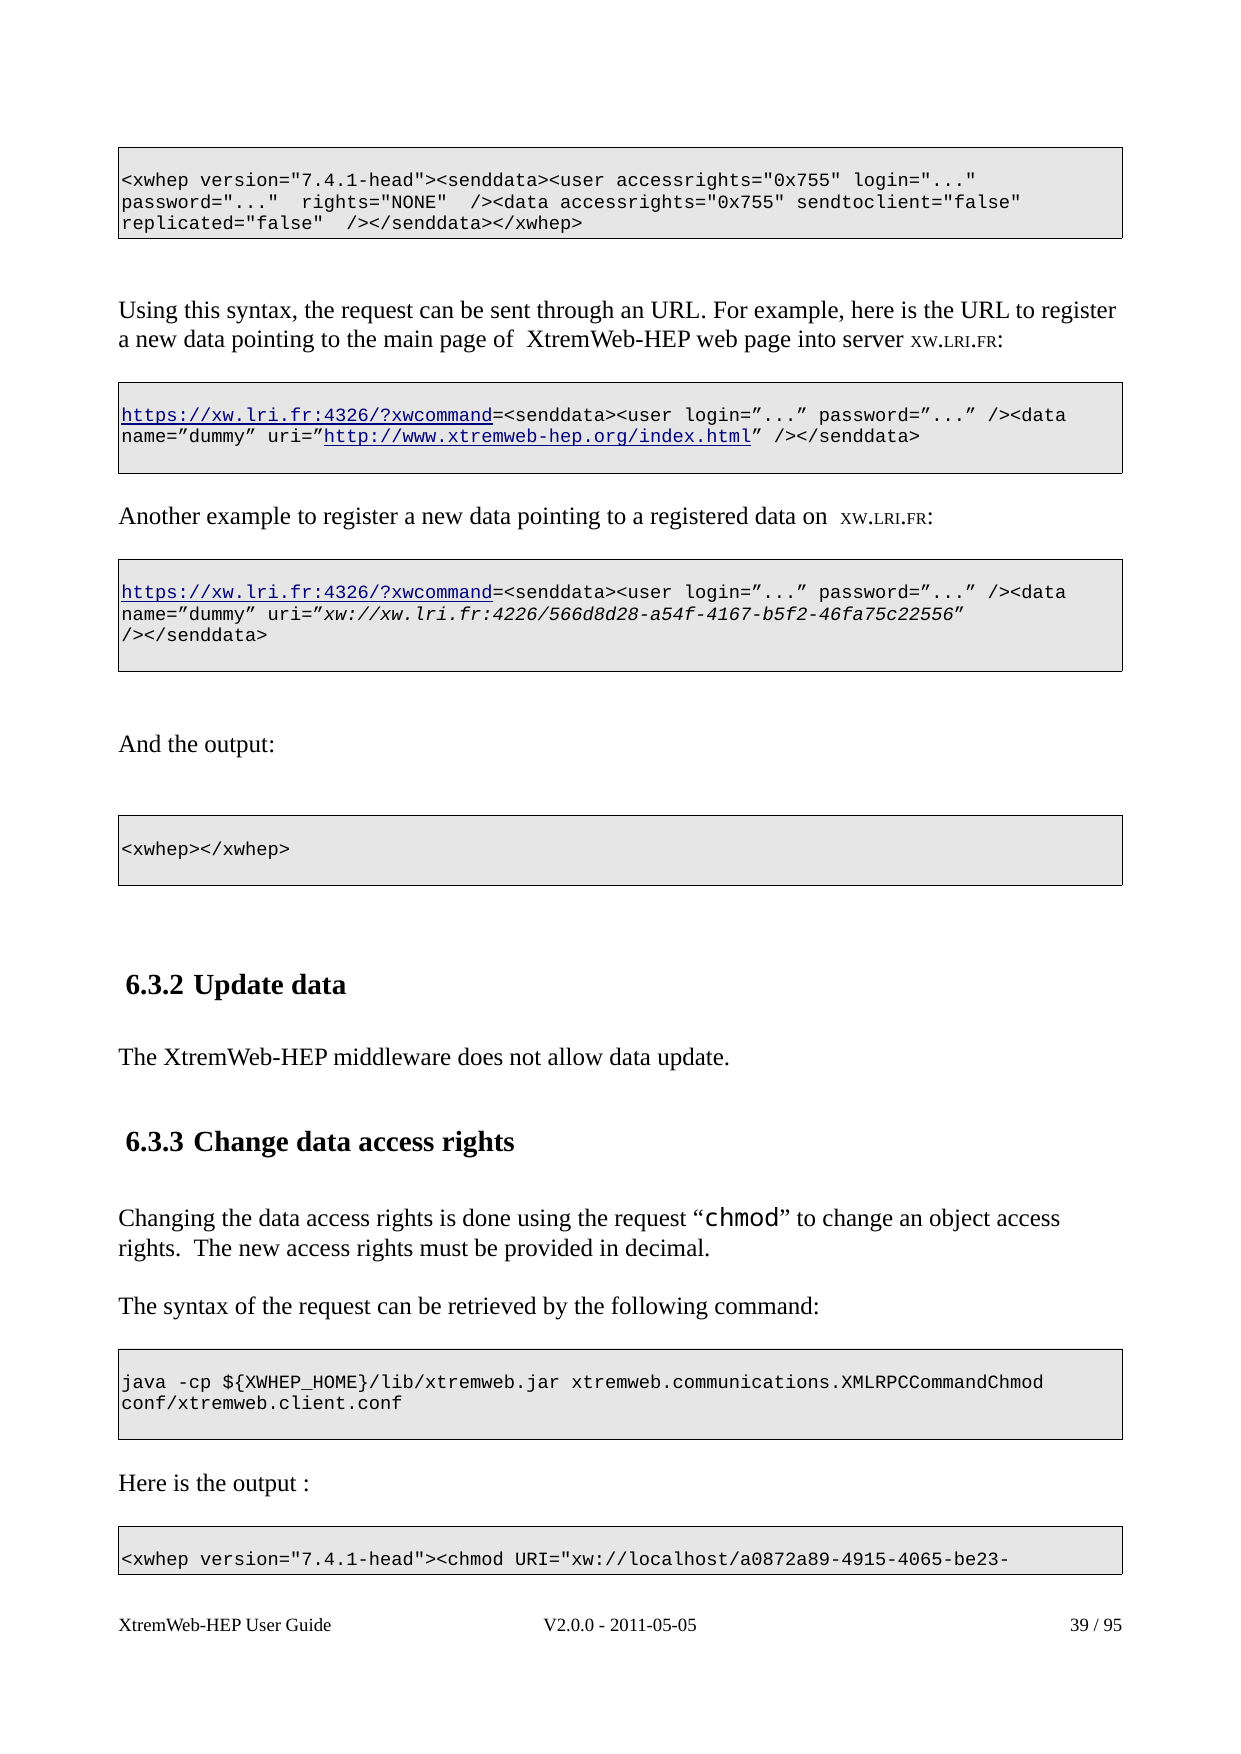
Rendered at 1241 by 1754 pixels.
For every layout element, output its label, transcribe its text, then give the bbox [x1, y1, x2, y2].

text Another example to register a new data pointing to a registered data on xw.lri.fr: [118, 501, 1122, 530]
subtitle Change data access rights [118, 1124, 1122, 1158]
text <xwhep version="7.4.1-head"><senddata><user accessrights="0x755" login="..." password="..." rights="NONE" /><data accessrights="0x755" sendtoclient="false" replicated="false" /></senddata></xwhep> [119, 168, 1122, 238]
text Here is the output : [118, 1468, 1122, 1497]
text https://xw.lri.fr:4326/?xwcommand=<senddata><user login=”...” password=”...” /><data name=”dummy” uri=”http://www.xtremweb-hep.org/index.html” /></senddata> [119, 403, 1122, 445]
text java -cp ${XWHEP_HOME}/lib/xtremweb.jar xtremweb.communications.XMLRPCCommandChmod conf/xtremweb.client.conf [119, 1370, 1122, 1412]
text https://xw.lri.fr:4326/?xwcommand=<senddata><user login=”...” password=”...” /><data name=”dummy” uri=”xw://xw.lri.fr:4226/566d8d28-a54f-4167-b5f2-46fa75c22556” /></senddata> [119, 580, 1122, 644]
text <xwhep></xwhep> [119, 836, 1122, 857]
text The syntax of the request can be retrieved by the following command: [118, 1291, 1122, 1320]
text And the output: [118, 729, 1122, 757]
text The XtremWeb-HEP middleware does not allow data update. [118, 1042, 1122, 1071]
text Changing the data access rights is done using the request “chmod” to change an object access rights. The new access rights must be provided in decimal. [118, 1199, 1122, 1262]
text <xwhep version="7.4.1-head"><chmod URI="xw://localhost/a0872a89-4915-4065-be23- [119, 1547, 1122, 1574]
subtitle Update data [118, 967, 1122, 1001]
text Using this syntax, the request can be sent through an URL. For example, here is the URL to register a new data pointing to the main page of XtremWeb-HEP web page into server xw.lri.fr: [118, 295, 1122, 353]
